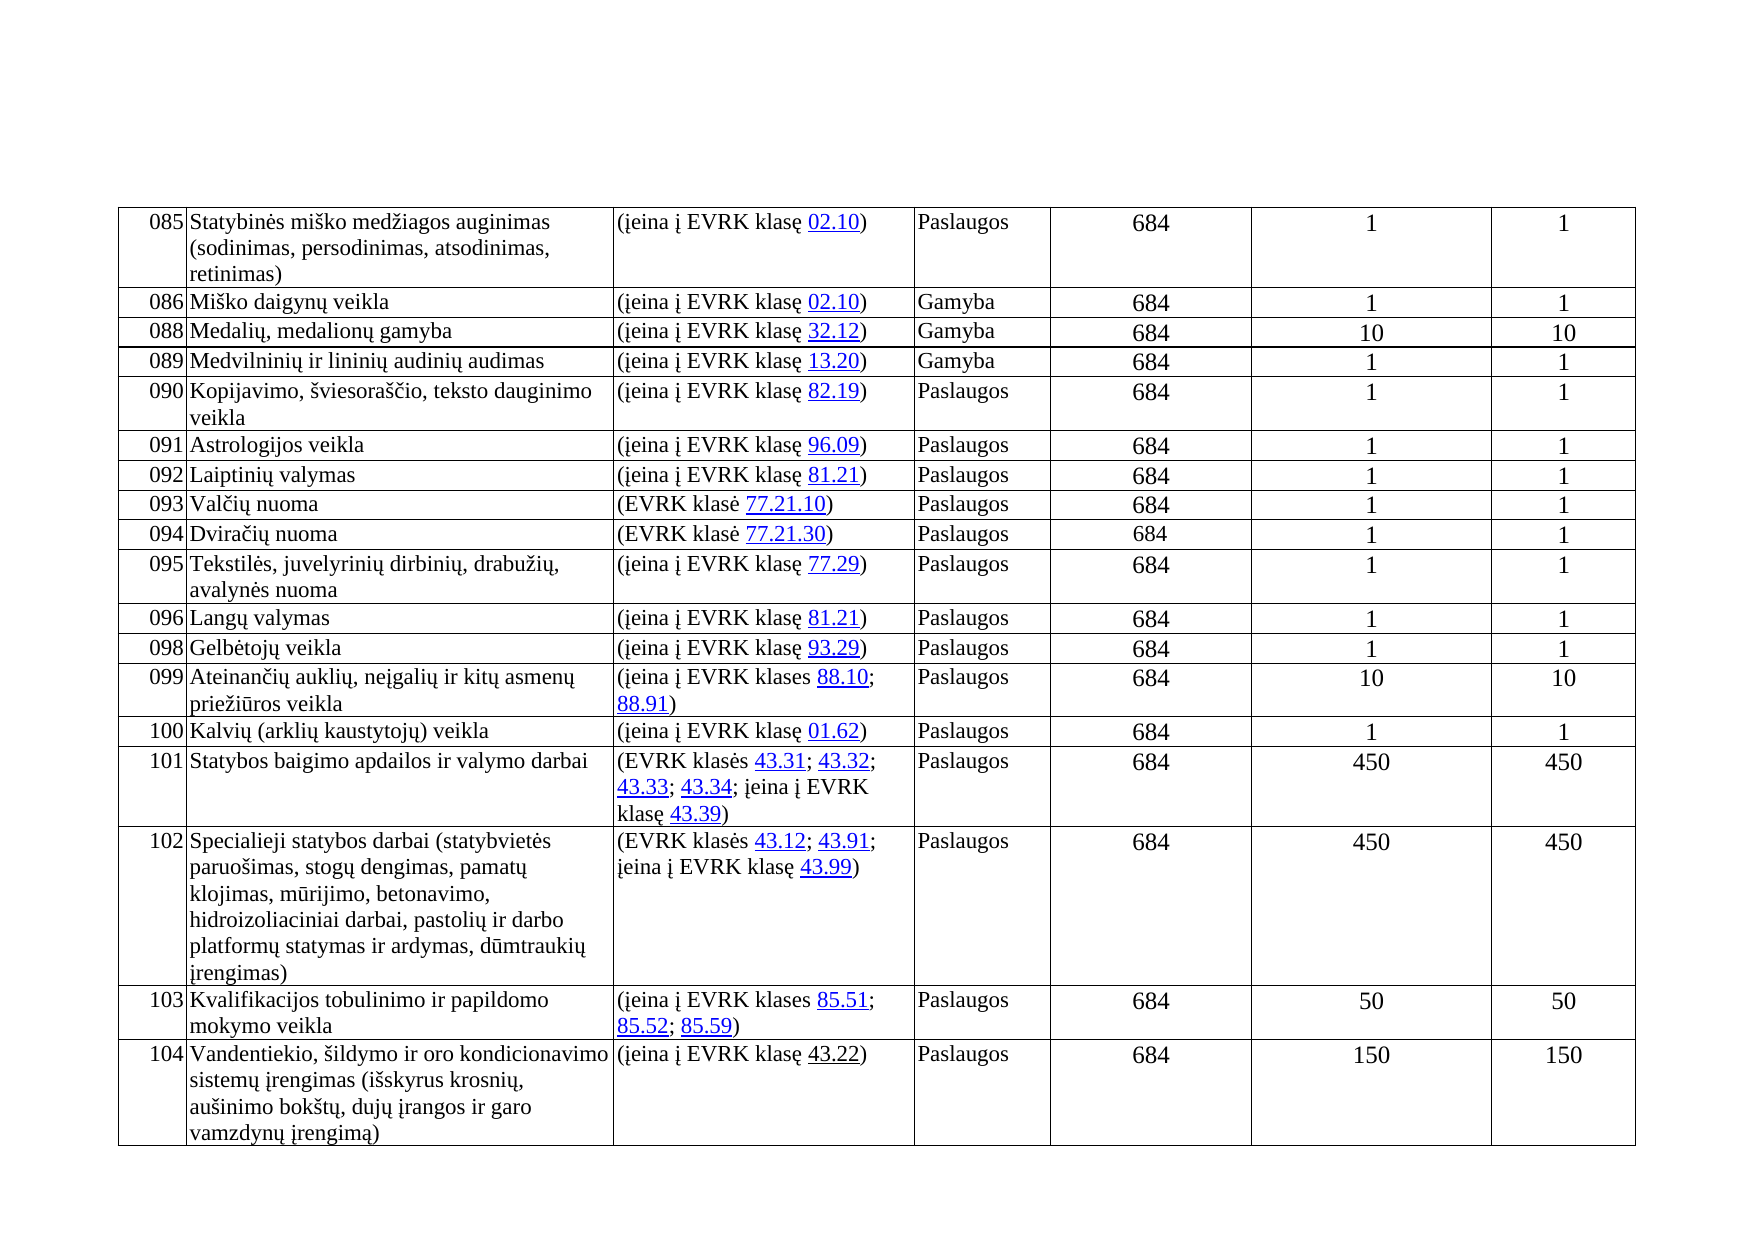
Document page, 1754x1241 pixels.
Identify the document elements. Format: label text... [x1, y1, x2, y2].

table_cell 684 [1051, 377, 1251, 430]
table_cell 1 [1492, 491, 1635, 519]
table_cell 093 [119, 491, 186, 519]
table_cell 684 [1051, 664, 1251, 716]
table_cell (EVRK klasės 43.12; 43.91; įeina į EVRK klasę 43.99) [614, 827, 914, 985]
table_cell Paslaugos [915, 208, 1050, 287]
table_cell Valčių nuoma [187, 491, 613, 519]
table_cell Statybos baigimo apdailos ir valymo darbai [187, 747, 613, 826]
table_cell Astrologijos veikla [187, 431, 613, 460]
table_cell 104 [119, 1040, 186, 1145]
table_cell (EVRK klasė 77.21.30) [614, 520, 914, 549]
table_cell 50 [1252, 986, 1491, 1039]
table_cell 10 [1492, 664, 1635, 716]
table_cell 50 [1492, 986, 1635, 1039]
table_cell Paslaugos [915, 827, 1050, 985]
table_cell 684 [1051, 461, 1251, 489]
table_cell 1 [1492, 377, 1635, 430]
table_cell 1 [1492, 550, 1635, 603]
table_cell Kalvių (arklių kaustytojų) veikla [187, 717, 613, 746]
table_cell Medalių, medalionų gamyba [187, 318, 613, 346]
table_cell 096 [119, 604, 186, 633]
table_cell 085 [119, 208, 186, 287]
table_cell Paslaugos [915, 491, 1050, 519]
table_cell 1 [1492, 288, 1635, 317]
table_cell 1 [1252, 431, 1491, 460]
table_cell Paslaugos [915, 377, 1050, 430]
table_cell 1 [1252, 550, 1491, 603]
table_cell 150 [1252, 1040, 1491, 1145]
table_cell 1 [1252, 491, 1491, 519]
table_cell Langų valymas [187, 604, 613, 633]
table_cell Gelbėtojų veikla [187, 634, 613, 662]
table_cell 102 [119, 827, 186, 985]
table_cell Statybinės miško medžiagos auginimas (sodinimas, persodinimas, atsodinimas, retinimas) [187, 208, 613, 287]
table_cell 1 [1252, 348, 1491, 376]
table_cell 092 [119, 461, 186, 489]
table_cell Specialieji statybos darbai (statybvietės paruošimas, stogų dengimas, pamatų klojimas, mūrijimo, betonavimo, hidroizoliaciniai darbai, pastolių ir darbo platformų statymas ir ardymas, dūmtraukių įrengimas) [187, 827, 613, 985]
table_cell (įeina į EVRK klases 88.10; 88.91) [614, 664, 914, 716]
table_cell 684 [1051, 318, 1251, 346]
table_cell Medvilninių ir lininių audinių audimas [187, 348, 613, 376]
table_cell 1 [1252, 634, 1491, 662]
table_cell (įeina į EVRK klasę 77.29) [614, 550, 914, 603]
table_cell 1 [1252, 208, 1491, 287]
table_cell 684 [1051, 431, 1251, 460]
table_cell 1 [1492, 604, 1635, 633]
table_cell (įeina į EVRK klasę 81.21) [614, 461, 914, 489]
table_cell 1 [1252, 520, 1491, 549]
table_cell 10 [1492, 318, 1635, 346]
table_cell 684 [1051, 827, 1251, 985]
table_cell 1 [1252, 288, 1491, 317]
table_cell 684 [1051, 520, 1251, 549]
table_cell 100 [119, 717, 186, 746]
table_cell Paslaugos [915, 747, 1050, 826]
table_cell Ateinančių auklių, neįgalių ir kitų asmenų priežiūros veikla [187, 664, 613, 716]
table_cell Gamyba [915, 348, 1050, 376]
table_cell 1 [1252, 717, 1491, 746]
table_cell Paslaugos [915, 520, 1050, 549]
table_cell 088 [119, 318, 186, 346]
table_cell 1 [1252, 377, 1491, 430]
table_cell 684 [1051, 348, 1251, 376]
table_cell Paslaugos [915, 986, 1050, 1039]
table_cell 098 [119, 634, 186, 662]
table_cell 101 [119, 747, 186, 826]
table_cell (įeina į EVRK klasę 93.29) [614, 634, 914, 662]
table_cell 684 [1051, 1040, 1251, 1145]
table_cell Paslaugos [915, 1040, 1050, 1145]
table_cell Dviračių nuoma [187, 520, 613, 549]
table_cell Miško daigynų veikla [187, 288, 613, 317]
table_cell (įeina į EVRK klasę 02.10) [614, 288, 914, 317]
table_cell Paslaugos [915, 664, 1050, 716]
table_cell 450 [1252, 827, 1491, 985]
table_cell Paslaugos [915, 604, 1050, 633]
table_cell 684 [1051, 604, 1251, 633]
table_cell Vandentiekio, šildymo ir oro kondicionavimo sistemų įrengimas (išskyrus krosnių, aušinimo bokštų, dujų įrangos ir garo vamzdynų įrengimą) [187, 1040, 613, 1145]
table_cell (įeina į EVRK klasę 81.21) [614, 604, 914, 633]
table_cell 684 [1051, 634, 1251, 662]
table_cell (įeina į EVRK klasę 96.09) [614, 431, 914, 460]
table_cell (įeina į EVRK klasę 01.62) [614, 717, 914, 746]
table_cell 095 [119, 550, 186, 603]
table_cell 1 [1492, 717, 1635, 746]
table_cell (įeina į EVRK klasę 13.20) [614, 348, 914, 376]
table_cell Gamyba [915, 318, 1050, 346]
table_cell 099 [119, 664, 186, 716]
table_cell 1 [1492, 208, 1635, 287]
table_cell 684 [1051, 491, 1251, 519]
table_cell (įeina į EVRK klasę 43.22) [614, 1040, 914, 1145]
table_cell (EVRK klasės 43.31; 43.32; 43.33; 43.34; įeina į EVRK klasę 43.39) [614, 747, 914, 826]
table_cell 090 [119, 377, 186, 430]
table_cell Paslaugos [915, 431, 1050, 460]
table_cell Paslaugos [915, 717, 1050, 746]
table_cell 684 [1051, 288, 1251, 317]
table_cell 684 [1051, 747, 1251, 826]
table_cell (įeina į EVRK klasę 02.10) [614, 208, 914, 287]
table_cell Tekstilės, juvelyrinių dirbinių, drabužių, avalynės nuoma [187, 550, 613, 603]
table_cell 684 [1051, 208, 1251, 287]
table_cell 684 [1051, 550, 1251, 603]
table_cell 150 [1492, 1040, 1635, 1145]
table_cell 1 [1252, 461, 1491, 489]
table_cell 450 [1492, 747, 1635, 826]
table_cell (įeina į EVRK klases 85.51; 85.52; 85.59) [614, 986, 914, 1039]
table_cell 10 [1252, 664, 1491, 716]
table_cell 103 [119, 986, 186, 1039]
table_cell 450 [1492, 827, 1635, 985]
table_cell Paslaugos [915, 461, 1050, 489]
table_cell (įeina į EVRK klasę 32.12) [614, 318, 914, 346]
table_cell Gamyba [915, 288, 1050, 317]
table_cell 684 [1051, 986, 1251, 1039]
table_cell 1 [1492, 520, 1635, 549]
table_cell 089 [119, 348, 186, 376]
table_cell 086 [119, 288, 186, 317]
table_cell 1 [1492, 431, 1635, 460]
table_cell 684 [1051, 717, 1251, 746]
table_cell 091 [119, 431, 186, 460]
table_cell Laiptinių valymas [187, 461, 613, 489]
table_cell Paslaugos [915, 634, 1050, 662]
table_cell 450 [1252, 747, 1491, 826]
table_cell 094 [119, 520, 186, 549]
table_cell Kvalifikacijos tobulinimo ir papildomo mokymo veikla [187, 986, 613, 1039]
table_cell 1 [1492, 461, 1635, 489]
table_cell Kopijavimo, šviesoraščio, teksto dauginimo veikla [187, 377, 613, 430]
table_cell (EVRK klasė 77.21.10) [614, 491, 914, 519]
table_cell 1 [1492, 348, 1635, 376]
table_cell 10 [1252, 318, 1491, 346]
table_cell 1 [1492, 634, 1635, 662]
table_cell Paslaugos [915, 550, 1050, 603]
table_cell 1 [1252, 604, 1491, 633]
table_cell (įeina į EVRK klasę 82.19) [614, 377, 914, 430]
